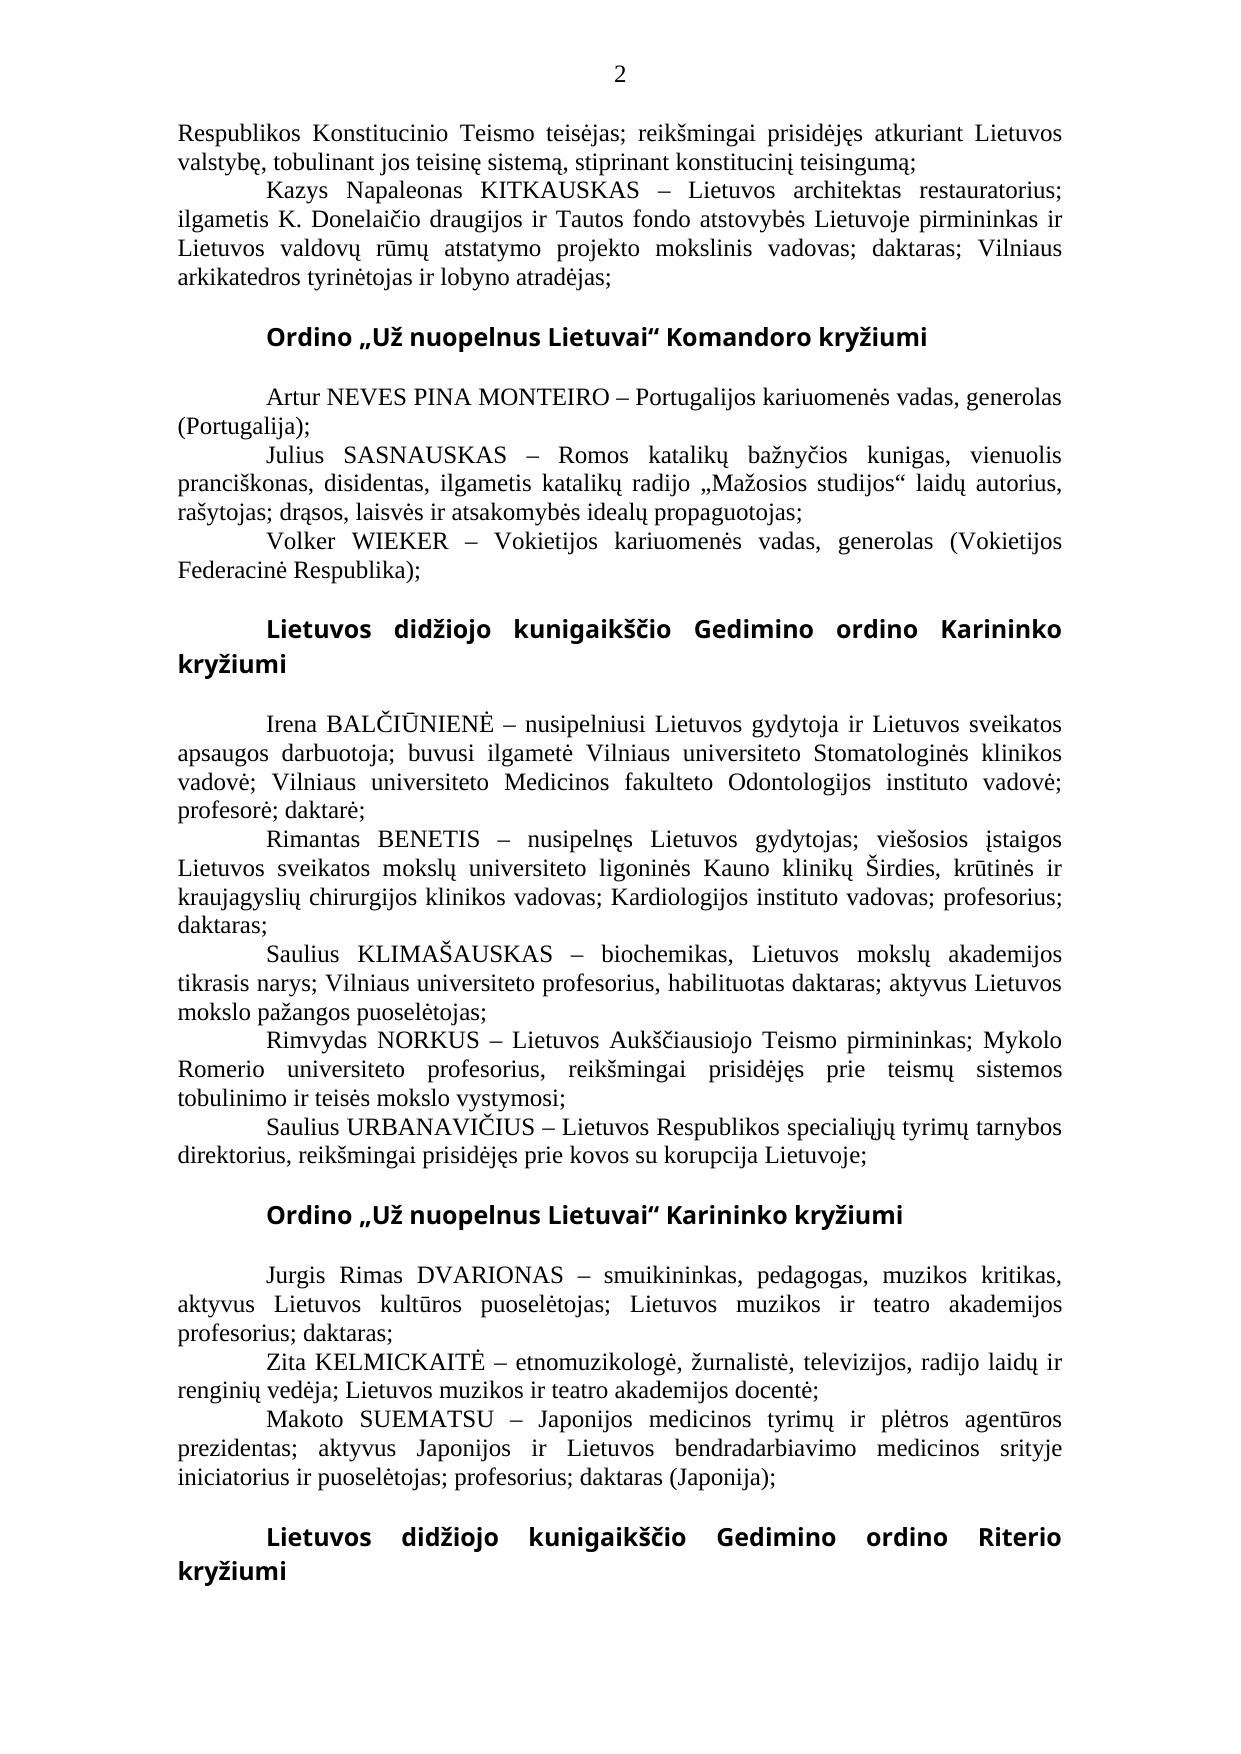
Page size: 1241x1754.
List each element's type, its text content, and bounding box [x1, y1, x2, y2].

text Rimvydas NORKUS – Lietuvos Aukščiausiojo Teismo pirmininkas; Mykolo Romerio universiteto profesorius, reikšmingai prisidėjęs prie teismų sistemos tobulinimo ir teisės mokslo vystymosi; [177, 1025, 1063, 1112]
text Lietuvos didžiojo kunigaikščio Gedimino ordino Karininko kryžiumi [177, 612, 1063, 680]
text Saulius KLIMAŠAUSKAS – biochemikas, Lietuvos mokslų akademijos tikrasis narys; Vilniaus universiteto profesorius, habilituotas daktaras; aktyvus Lietuvos mokslo pažangos puoselėtojas; [177, 939, 1063, 1025]
text Zita KELMICKAITĖ – etnomuzikologė, žurnalistė, televizijos, radijo laidų ir renginių vedėja; Lietuvos muzikos ir teatro akademijos docentė; [177, 1347, 1063, 1404]
text Lietuvos didžiojo kunigaikščio Gedimino ordino Riterio kryžiumi [177, 1519, 1063, 1587]
text Volker WIEKER – Vokietijos kariuomenės vadas, generolas (Vokietijos Federacinė Respublika); [177, 526, 1063, 583]
text Ordino „Už nuopelnus Lietuvai“ Komandoro kryžiumi [177, 319, 1063, 353]
text Artur NEVES PINA MONTEIRO – Portugalijos kariuomenės vadas, generolas (Portugalija); [177, 382, 1063, 440]
text Kazys Napaleonas KITKAUSKAS – Lietuvos architektas restauratorius; ilgametis K. Donelaičio draugijos ir Tautos fondo atstovybės Lietuvoje pirmininkas ir Lietuvos valdovų rūmų atstatymo projekto mokslinis vadovas; daktaras; Vilniaus arkikatedros tyrinėtojas ir lobyno atradėjas; [177, 176, 1063, 291]
text Saulius URBANAVIČIUS – Lietuvos Respublikos specialiųjų tyrimų tarnybos direktorius, reikšmingai prisidėjęs prie kovos su korupcija Lietuvoje; [177, 1112, 1063, 1169]
text Makoto SUEMATSU – Japonijos medicinos tyrimų ir plėtros agentūros prezidentas; aktyvus Japonijos ir Lietuvos bendradarbiavimo medicinos srityje iniciatorius ir puoselėtojas; profesorius; daktaras (Japonija); [177, 1404, 1063, 1491]
text Rimantas BENETIS – nusipelnęs Lietuvos gydytojas; viešosios įstaigos Lietuvos sveikatos mokslų universiteto ligoninės Kauno klinikų Širdies, krūtinės ir kraujagyslių chirurgijos klinikos vadovas; Kardiologijos instituto vadovas; profesorius; daktaras; [177, 824, 1063, 939]
text Irena BALČIŪNIENĖ – nusipelniusi Lietuvos gydytoja ir Lietuvos sveikatos apsaugos darbuotoja; buvusi ilgametė Vilniaus universiteto Stomatologinės klinikos vadovė; Vilniaus universiteto Medicinos fakulteto Odontologijos instituto vadovė; profesorė; daktarė; [177, 709, 1063, 824]
text Julius SASNAUSKAS – Romos katalikų bažnyčios kunigas, vienuolis pranciškonas, disidentas, ilgametis katalikų radijo „Mažosios studijos“ laidų autorius, rašytojas; drąsos, laisvės ir atsakomybės idealų propaguotojas; [177, 440, 1063, 526]
text Jurgis Rimas DVARIONAS – smuikininkas, pedagogas, muzikos kritikas, aktyvus Lietuvos kultūros puoselėtojas; Lietuvos muzikos ir teatro akademijos profesorius; daktaras; [177, 1261, 1063, 1347]
text Ordino „Už nuopelnus Lietuvai“ Karininko kryžiumi [177, 1198, 1063, 1232]
text Respublikos Konstitucinio Teismo teisėjas; reikšmingai prisidėjęs atkuriant Lietuvos valstybę, tobulinant jos teisinę sistemą, stiprinant konstitucinį teisingumą; [177, 118, 1063, 176]
